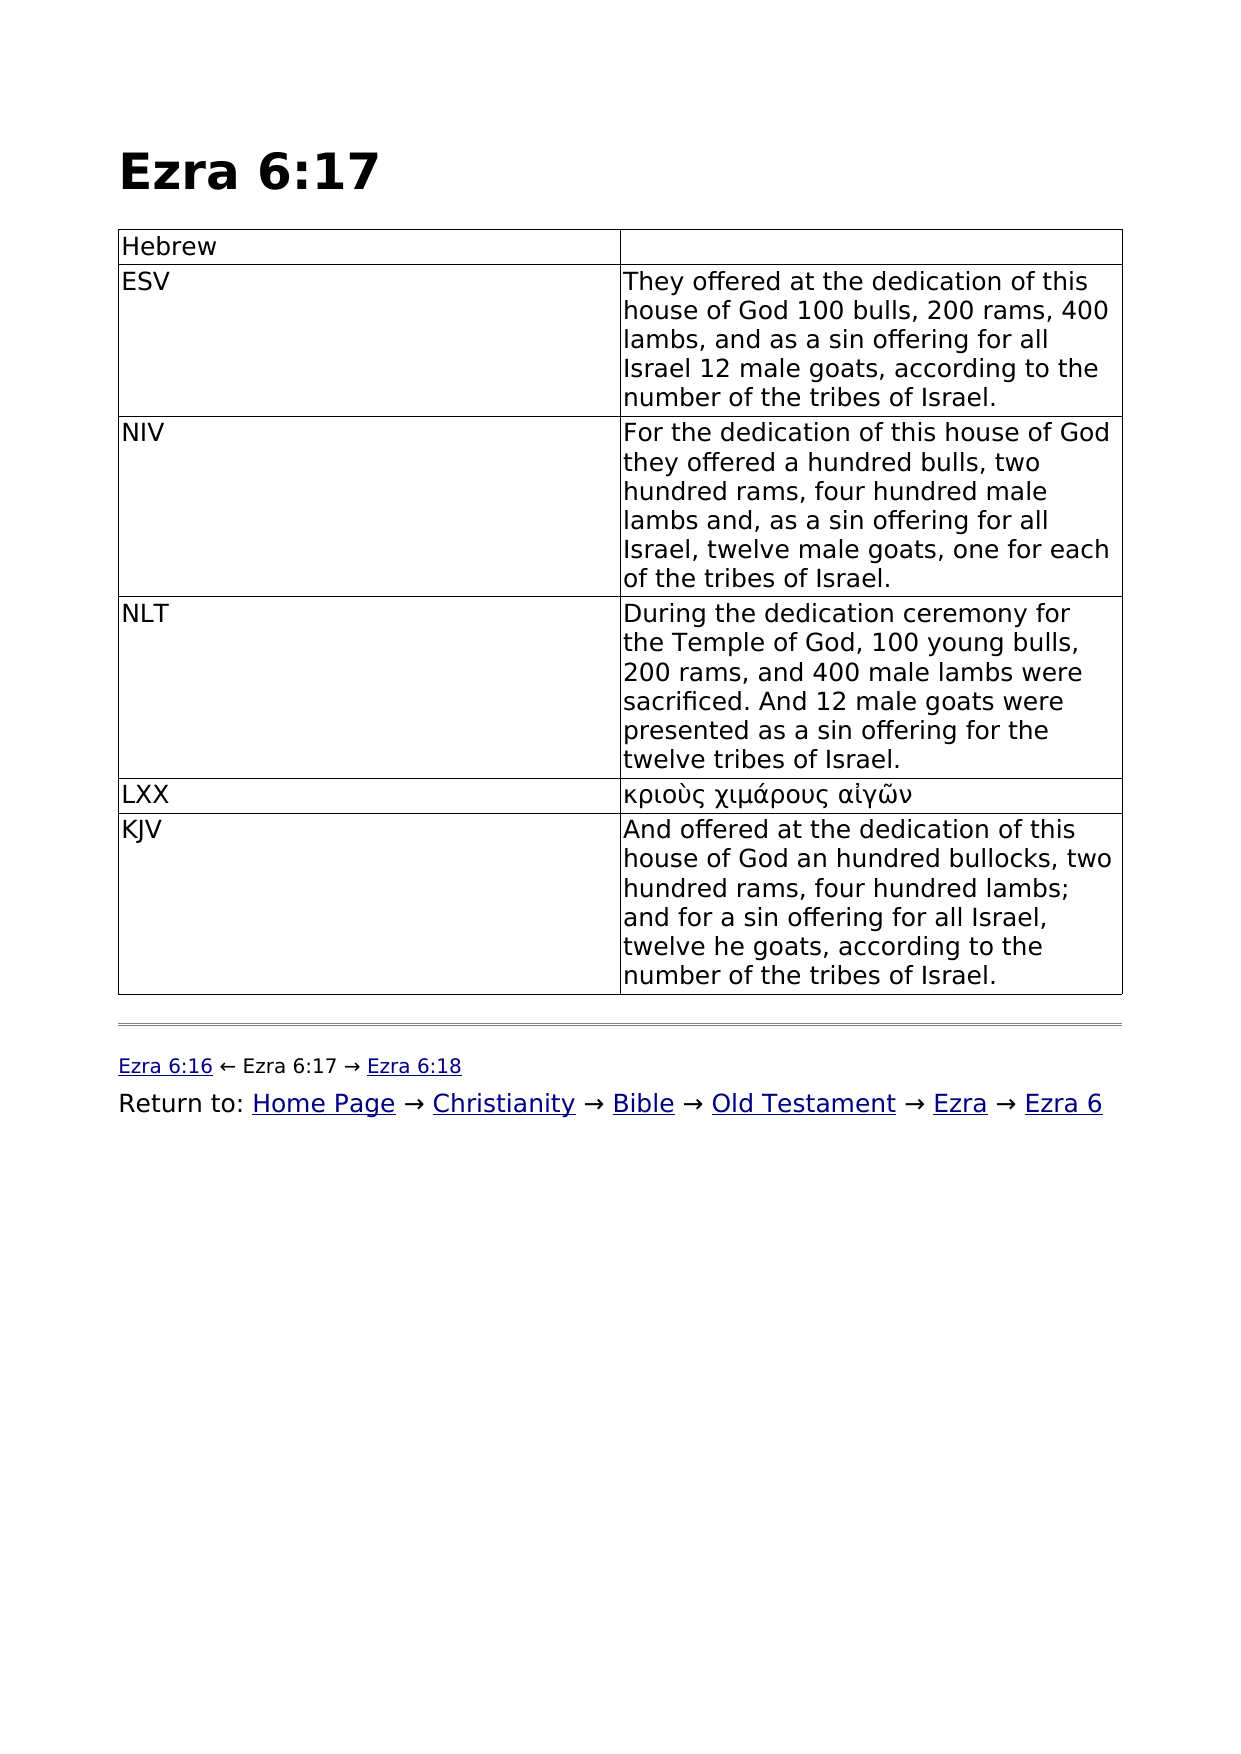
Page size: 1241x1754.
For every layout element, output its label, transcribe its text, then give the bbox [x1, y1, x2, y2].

table_cell And offered at the dedication of this house of God an hundred bullocks, two hundred rams, four hundred lambs; and for a sin offering for all Israel, twelve he goats, according to the number of the tribes of Israel. [621, 814, 1122, 993]
table_cell κριοὺς χιμάρους αἰγῶν [621, 779, 1122, 812]
table_cell They offered at the dedication of this house of God 100 bulls, 200 rams, 400 lambs, and as a sin offering for all Israel 12 male goats, according to the number of the tribes of Israel. [621, 265, 1122, 416]
table_cell LXX [119, 779, 620, 812]
table_cell NLT [119, 597, 620, 777]
text Return to: Home Page → Christianity → Bible → Old Testament → Ezra → Ezra 6 [118, 1089, 1122, 1118]
table_cell KJV [119, 814, 620, 993]
table_header [621, 230, 1122, 264]
table_cell For the dedication of this house of God they offered a hundred bulls, two hundred rams, four hundred male lambs and, as a sin offering for all Israel, twelve male goats, one for each of the tribes of Israel. [621, 417, 1122, 596]
text Ezra 6:16 ← Ezra 6:17 → Ezra 6:18 [118, 1055, 1122, 1089]
subtitle Ezra 6:17 [118, 143, 1122, 201]
table_cell During the dedication ceremony for the Temple of God, 100 young bulls, 200 rams, and 400 male lambs were sacrificed. And 12 male goats were presented as a sin offering for the twelve tribes of Israel. [621, 597, 1122, 777]
table_header Hebrew [119, 230, 620, 264]
table_cell ESV [119, 265, 620, 416]
table_cell NIV [119, 417, 620, 596]
